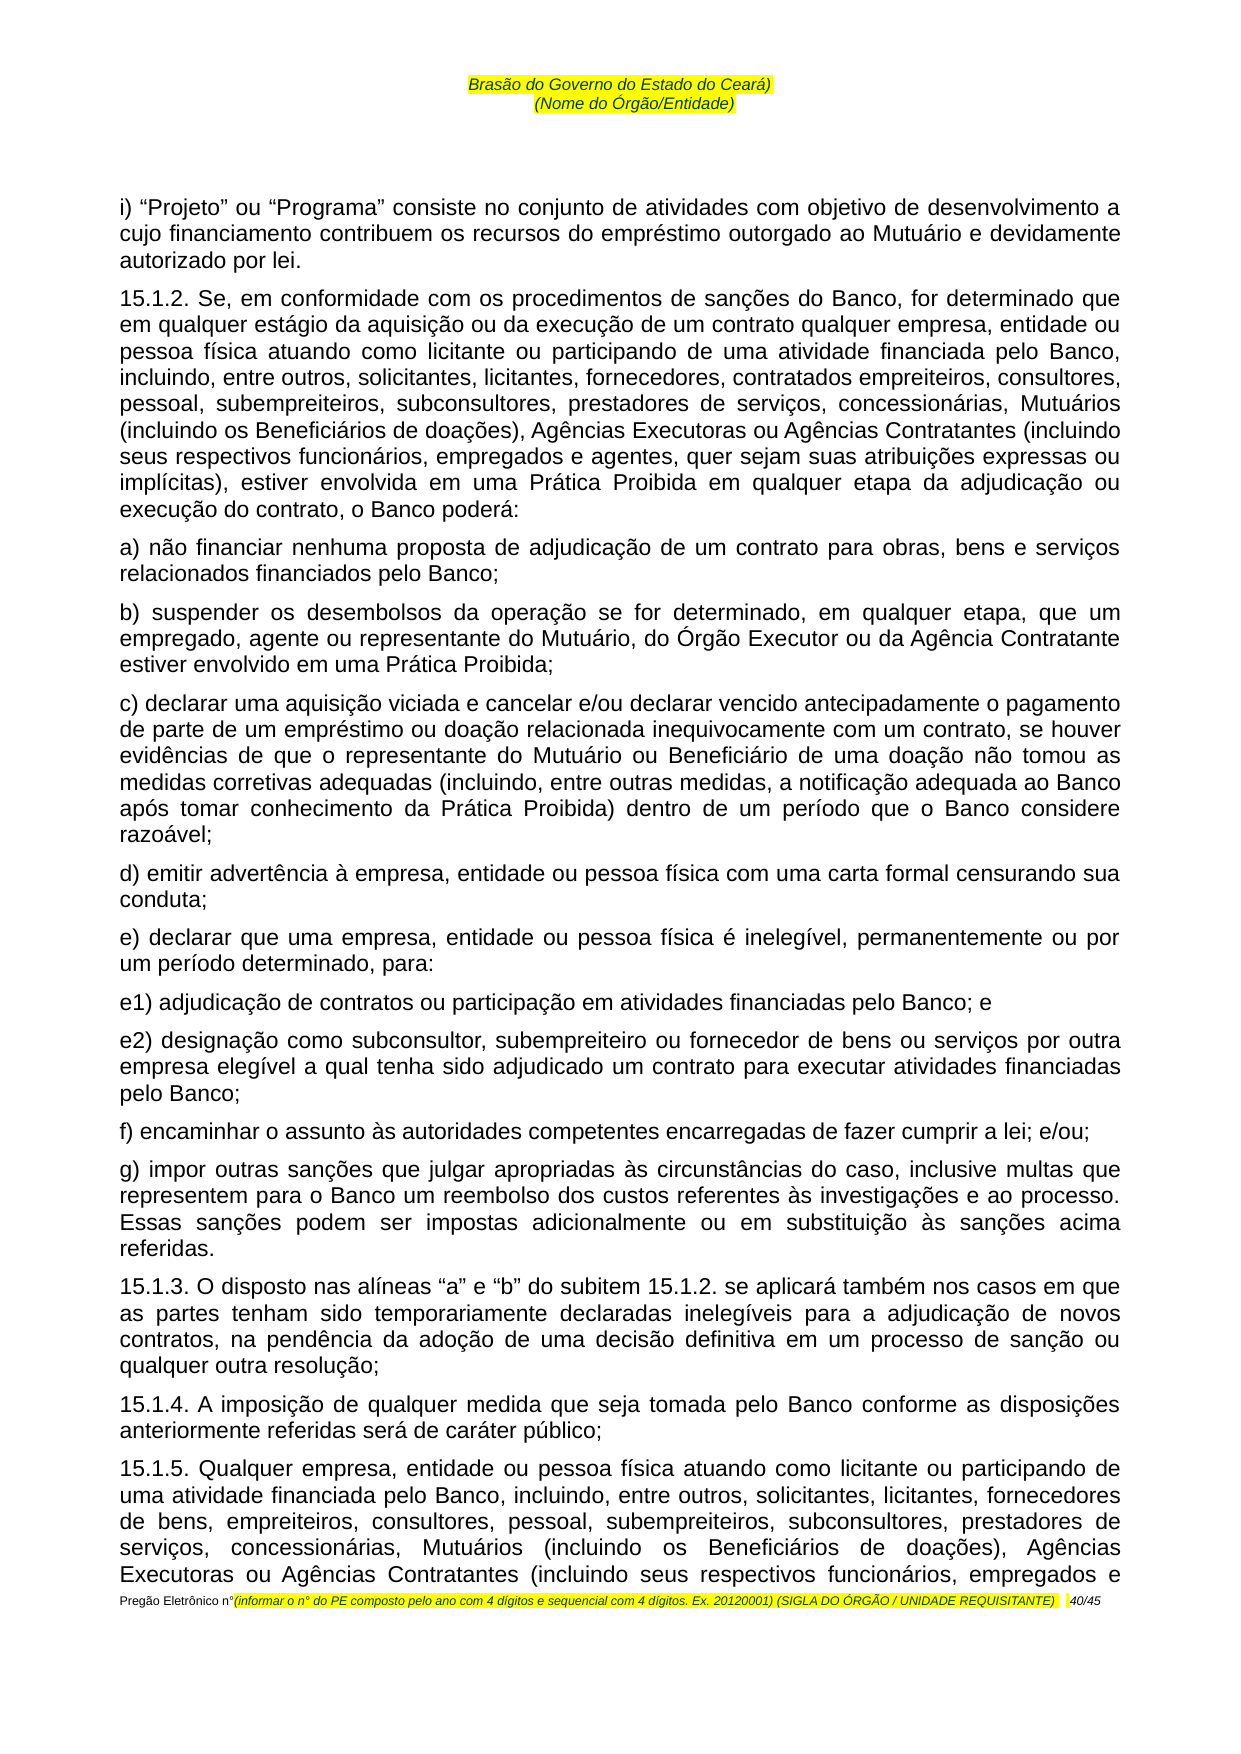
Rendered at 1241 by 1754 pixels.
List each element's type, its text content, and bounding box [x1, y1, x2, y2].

text 15.1.5. Qualquer empresa, entidade ou pessoa física atuando como licitante ou participando de uma atividade financiada pelo Banco, incluindo, entre outros, solicitantes, licitantes, fornecedores de bens, empreiteiros, consultores, pessoal, subempreiteiros, subconsultores, prestadores de serviços, concessionárias, Mutuários (incluindo os Beneficiários de doações), Agências Executoras ou Agências Contratantes (incluindo seus respectivos funcionários, empregados e [119, 1455, 1121, 1587]
text 15.1.2. Se, em conformidade com os procedimentos de sanções do Banco, for determinado que em qualquer estágio da aquisição ou da execução de um contrato qualquer empresa, entidade ou pessoa física atuando como licitante ou participando de uma atividade financiada pelo Banco, incluindo, entre outros, solicitantes, licitantes, fornecedores, contratados empreiteiros, consultores, pessoal, subempreiteiros, subconsultores, prestadores de serviços, concessionárias, Mutuários (incluindo os Beneficiários de doações), Agências Executoras ou Agências Contratantes (incluindo seus respectivos funcionários, empregados e agentes, quer sejam suas atribuições expressas ou implícitas), estiver envolvida em uma Prática Proibida em qualquer etapa da adjudicação ou execução do contrato, o Banco poderá: [119, 285, 1121, 522]
text d) emitir advertência à empresa, entidade ou pessoa física com uma carta formal censurando sua conduta; [119, 859, 1121, 912]
text 15.1.4. A imposição de qualquer medida que seja tomada pelo Banco conforme as disposições anteriormente referidas será de caráter público; [119, 1391, 1121, 1443]
text g) impor outras sanções que julgar apropriadas às circunstâncias do caso, inclusive multas que representem para o Banco um reembolso dos custos referentes às investigações e ao processo. Essas sanções podem ser impostas adicionalmente ou em substituição às sanções acima referidas. [119, 1156, 1121, 1261]
text b) suspender os desembolsos da operação se for determinado, em qualquer etapa, que um empregado, agente ou representante do Mutuário, do Órgão Executor ou da Agência Contratante estiver envolvido em uma Prática Proibida; [119, 598, 1121, 678]
text a) não financiar nenhuma proposta de adjudicação de um contrato para obras, bens e serviços relacionados financiados pelo Banco; [119, 534, 1121, 587]
text 15.1.3. O disposto nas alíneas “a” e “b” do subitem 15.1.2. se aplicará também nos casos em que as partes tenham sido temporariamente declaradas inelegíveis para a adjudicação de novos contratos, na pendência da adoção de uma decisão definitiva em um processo de sanção ou qualquer outra resolução; [119, 1273, 1121, 1379]
text e1) adjudicação de contratos ou participação em atividades financiadas pelo Banco; e [119, 989, 1121, 1015]
text f) encaminhar o assunto às autoridades competentes encarregadas de fazer cumprir a lei; e/ou; [119, 1118, 1121, 1144]
text e) declarar que uma empresa, entidade ou pessoa física é inelegível, permanentemente ou por um período determinado, para: [119, 924, 1121, 977]
text e2) designação como subconsultor, subempreiteiro ou fornecedor de bens ou serviços por outra empresa elegível a qual tenha sido adjudicado um contrato para executar atividades financiadas pelo Banco; [119, 1027, 1121, 1106]
text i) “Projeto” ou “Programa” consiste no conjunto de atividades com objetivo de desenvolvimento a cujo financiamento contribuem os recursos do empréstimo outorgado ao Mutuário e devidamente autorizado por lei. [119, 194, 1121, 273]
text c) declarar uma aquisição viciada e cancelar e/ou declarar vencido antecipadamente o pagamento de parte de um empréstimo ou doação relacionada inequivocamente com um contrato, se houver evidências de que o representante do Mutuário ou Beneficiário de uma doação não tomou as medidas corretivas adequadas (incluindo, entre outras medidas, a notificação adequada ao Banco após tomar conhecimento da Prática Proibida) dentro de um período que o Banco considere razoável; [119, 689, 1121, 848]
